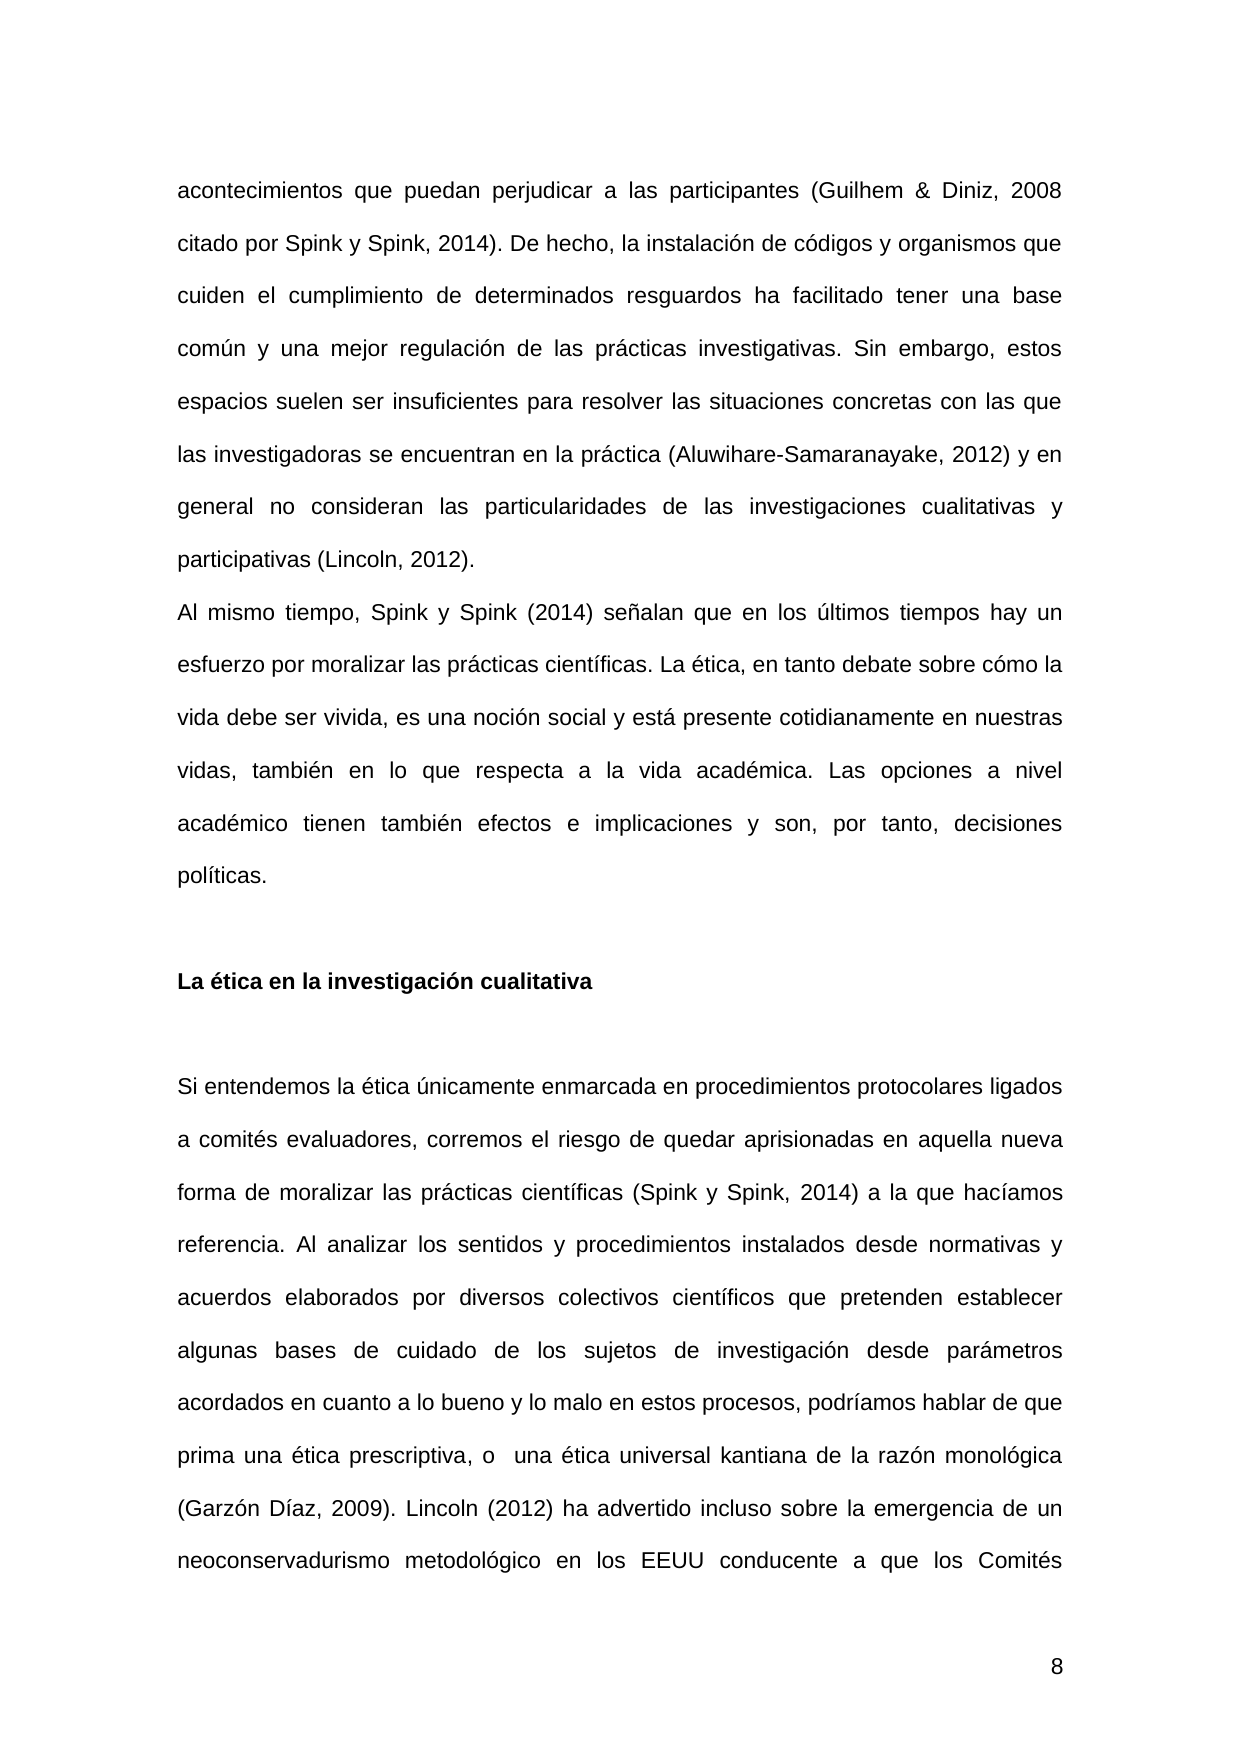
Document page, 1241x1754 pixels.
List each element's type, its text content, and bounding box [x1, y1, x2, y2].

text Al mismo tiempo, Spink y Spink (2014) señalan que en los últimos tiempos hay un esfuerzo por moralizar las prácticas científicas. La ética, en tanto debate sobre cómo la vida debe ser vivida, es una noción social y está presente cotidianamente en nuestras vidas, también en lo que respecta a la vida académica. Las opciones a nivel académico tienen también efectos e implicaciones y son, por tanto, decisiones políticas. [177, 599, 1063, 889]
text Si entendemos la ética únicamente enmarcada en procedimientos protocolares ligados a comités evaluadores, corremos el riesgo de quedar aprisionadas en aquella nueva forma de moralizar las prácticas científicas (Spink y Spink, 2014) a la que hacíamos referencia. Al analizar los sentidos y procedimientos instalados desde normativas y acuerdos elaborados por diversos colectivos científicos que pretenden establecer algunas bases de cuidado de los sujetos de investigación desde parámetros acordados en cuanto a lo bueno y lo malo en estos procesos, podríamos hablar de que prima una ética prescriptiva, o una ética universal kantiana de la razón monológica (Garzón Díaz, 2009). Lincoln (2012) ha advertido incluso sobre la emergencia de un neoconservadurismo metodológico en los EEUU conducente a que los Comités [177, 1073, 1063, 1574]
text acontecimientos que puedan perjudicar a las participantes (Guilhem & Diniz, 2008 citado por Spink y Spink, 2014). De hecho, la instalación de códigos y organismos que cuiden el cumplimiento de determinados resguardos ha facilitado tener una base común y una mejor regulación de las prácticas investigativas. Sin embargo, estos espacios suelen ser insuficientes para resolver las situaciones concretas con las que las investigadoras se encuentran en la práctica (Aluwihare-Samaranayake, 2012) y en general no consideran las particularidades de las investigaciones cualitativas y participativas (Lincoln, 2012). [177, 177, 1063, 572]
text La ética en la investigación cualitativa [177, 968, 1063, 994]
